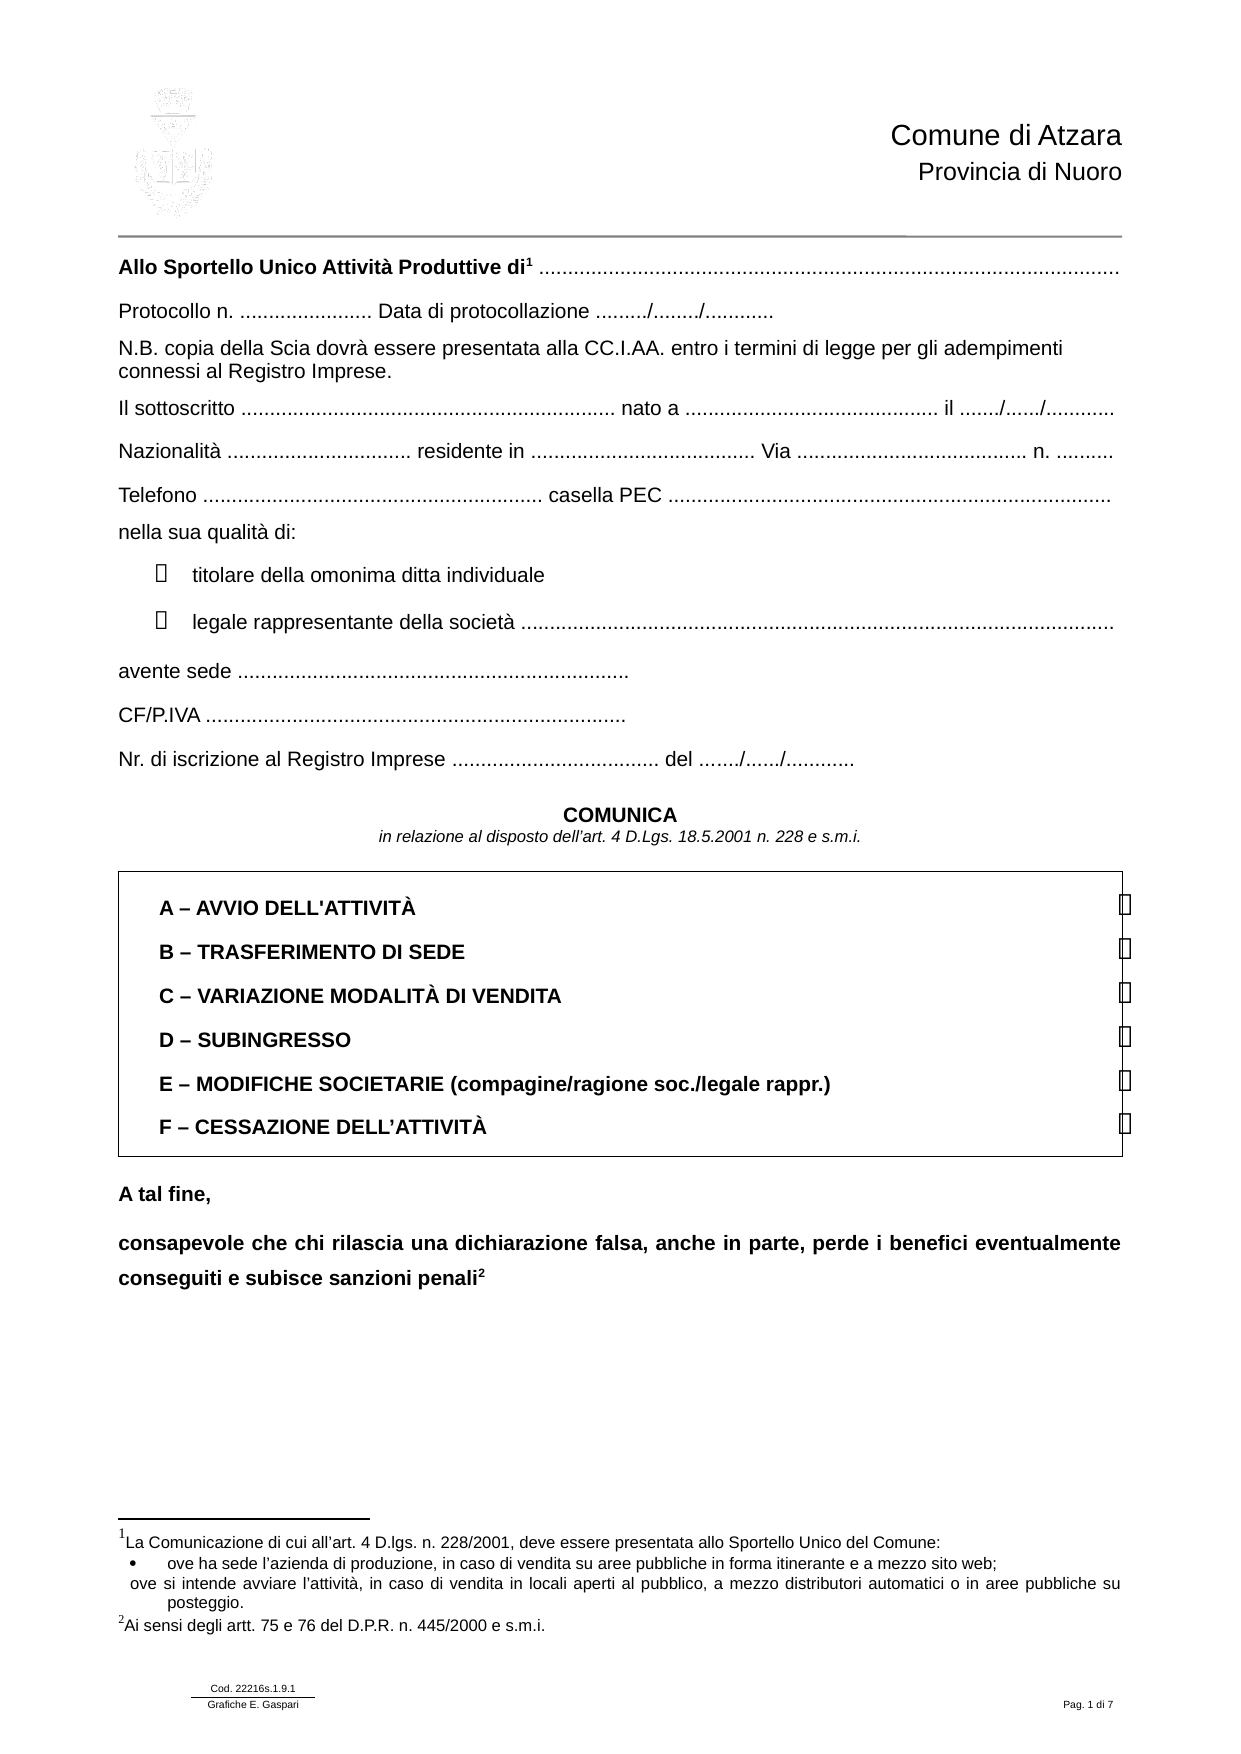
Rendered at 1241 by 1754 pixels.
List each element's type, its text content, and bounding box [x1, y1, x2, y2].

text Telefono ........................................................... casella PEC ............................................................................. [118, 483, 1122, 507]
table_header A – AVVIO DELL'ATTIVITÀ  B – TRASFERIMENTO DI SEDE  C – VARIAZIONE MODALITÀ DI VENDITA  D – SUBINGRESSO  E – MODIFICHE SOCIETARIE (compagine/ragione soc./legale rappr.)  F – CESSAZIONE DELL’ATTIVITÀ  [119, 872, 1122, 1156]
text N.B. copia della Scia dovrà essere presentata alla CC.I.AA. entro i termini di legge per gli adempimenti connessi al Registro Imprese. [118, 335, 1122, 383]
text A tal fine, [118, 1182, 1122, 1206]
text ove si intende avviare l’attività, in caso di vendita in locali aperti al pubblico, a mezzo distributori automatici o in aree pubbliche su posteggio. [130, 1573, 1122, 1612]
text consapevole che chi rilascia una dichiarazione falsa, anche in parte, perde i benefici eventualmente conseguiti e subisce sanzioni penali [118, 1230, 1122, 1290]
text Comune di Atzara [224, 118, 1122, 152]
text Provincia di Nuoro [224, 157, 1122, 185]
text Il sottoscritto ................................................................. nato a ............................................ il ......./....../............ [118, 396, 1122, 420]
text  legale rappresentante della società ....................................................................................................... [153, 602, 1122, 637]
text Nazionalità ................................ residente in ....................................... Via ........................................ n. .......... [118, 439, 1122, 463]
text Allo Sportello Unico Attività Produttive di [118, 255, 1122, 279]
text in relazione al disposto dell’art. 4 D.Lgs. 18.5.2001 n. 228 e s.m.i. [118, 827, 1122, 846]
text Ai sensi degli artt. 75 e 76 del D.P.R. n. 445/2000 e s.m.i. [118, 1612, 1122, 1636]
text CF/P.IVA ......................................................................... [118, 703, 1122, 727]
text nella sua qualità di: [118, 519, 1122, 543]
text avente sede .................................................................... [118, 659, 1122, 683]
list ove ha sede l’azienda di produzione, in caso di vendita su aree pubbliche in forma itinerante e a mezzo sito web; [130, 1554, 1122, 1573]
picture [122, 87, 224, 219]
text  titolare della omonima ditta individuale [153, 556, 1122, 590]
text Nr. di iscrizione al Registro Imprese .................................... del ......./....../............ [118, 747, 1122, 771]
text La Comunicazione di cui all’art. 4 D.lgs. n. 228/2001, deve essere presentata allo Sportello Unico del Comune: [118, 1525, 1122, 1554]
text COMUNICA [118, 803, 1122, 827]
text Protocollo n. ....................... Data di protocollazione ........./......../............ [118, 299, 1122, 323]
